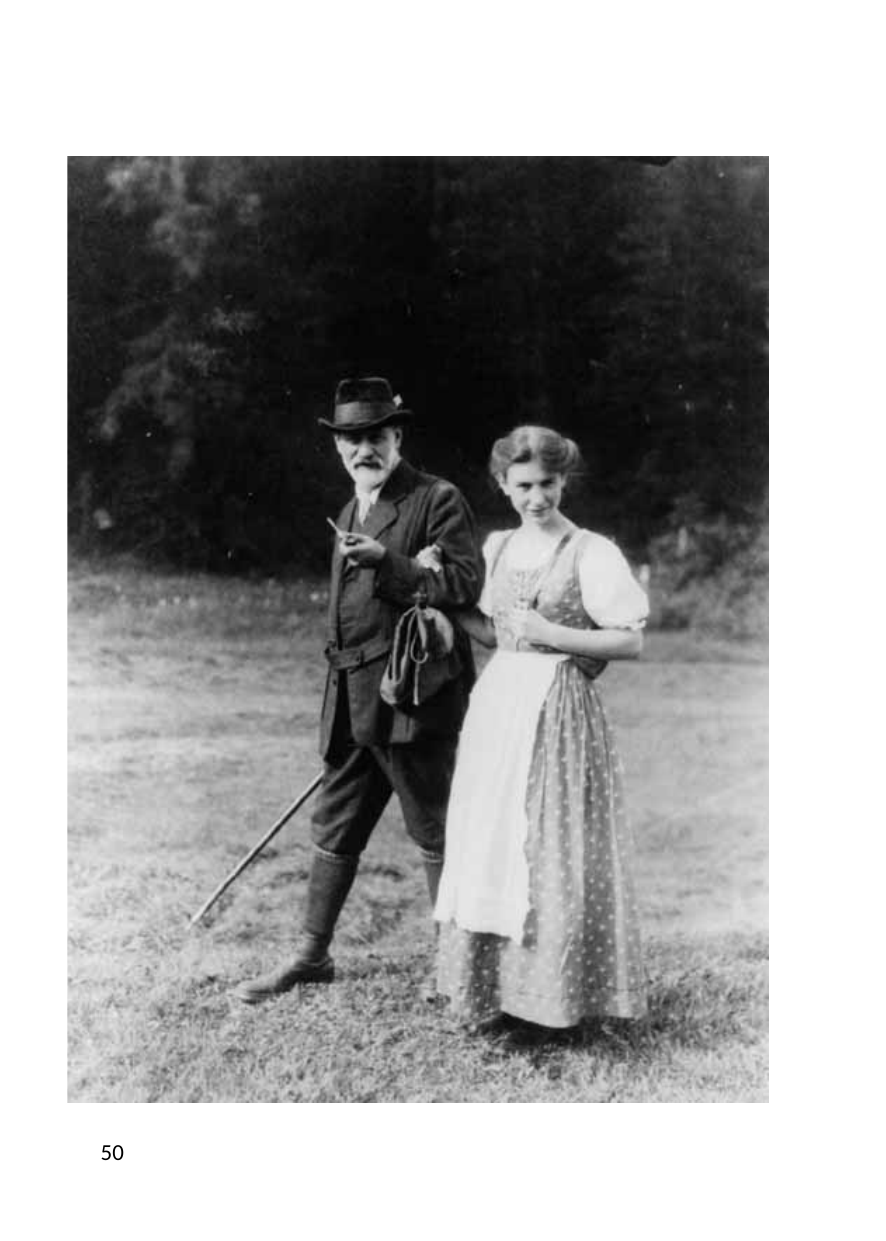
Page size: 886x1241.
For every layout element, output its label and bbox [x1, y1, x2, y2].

picture [67, 156, 769, 1103]
